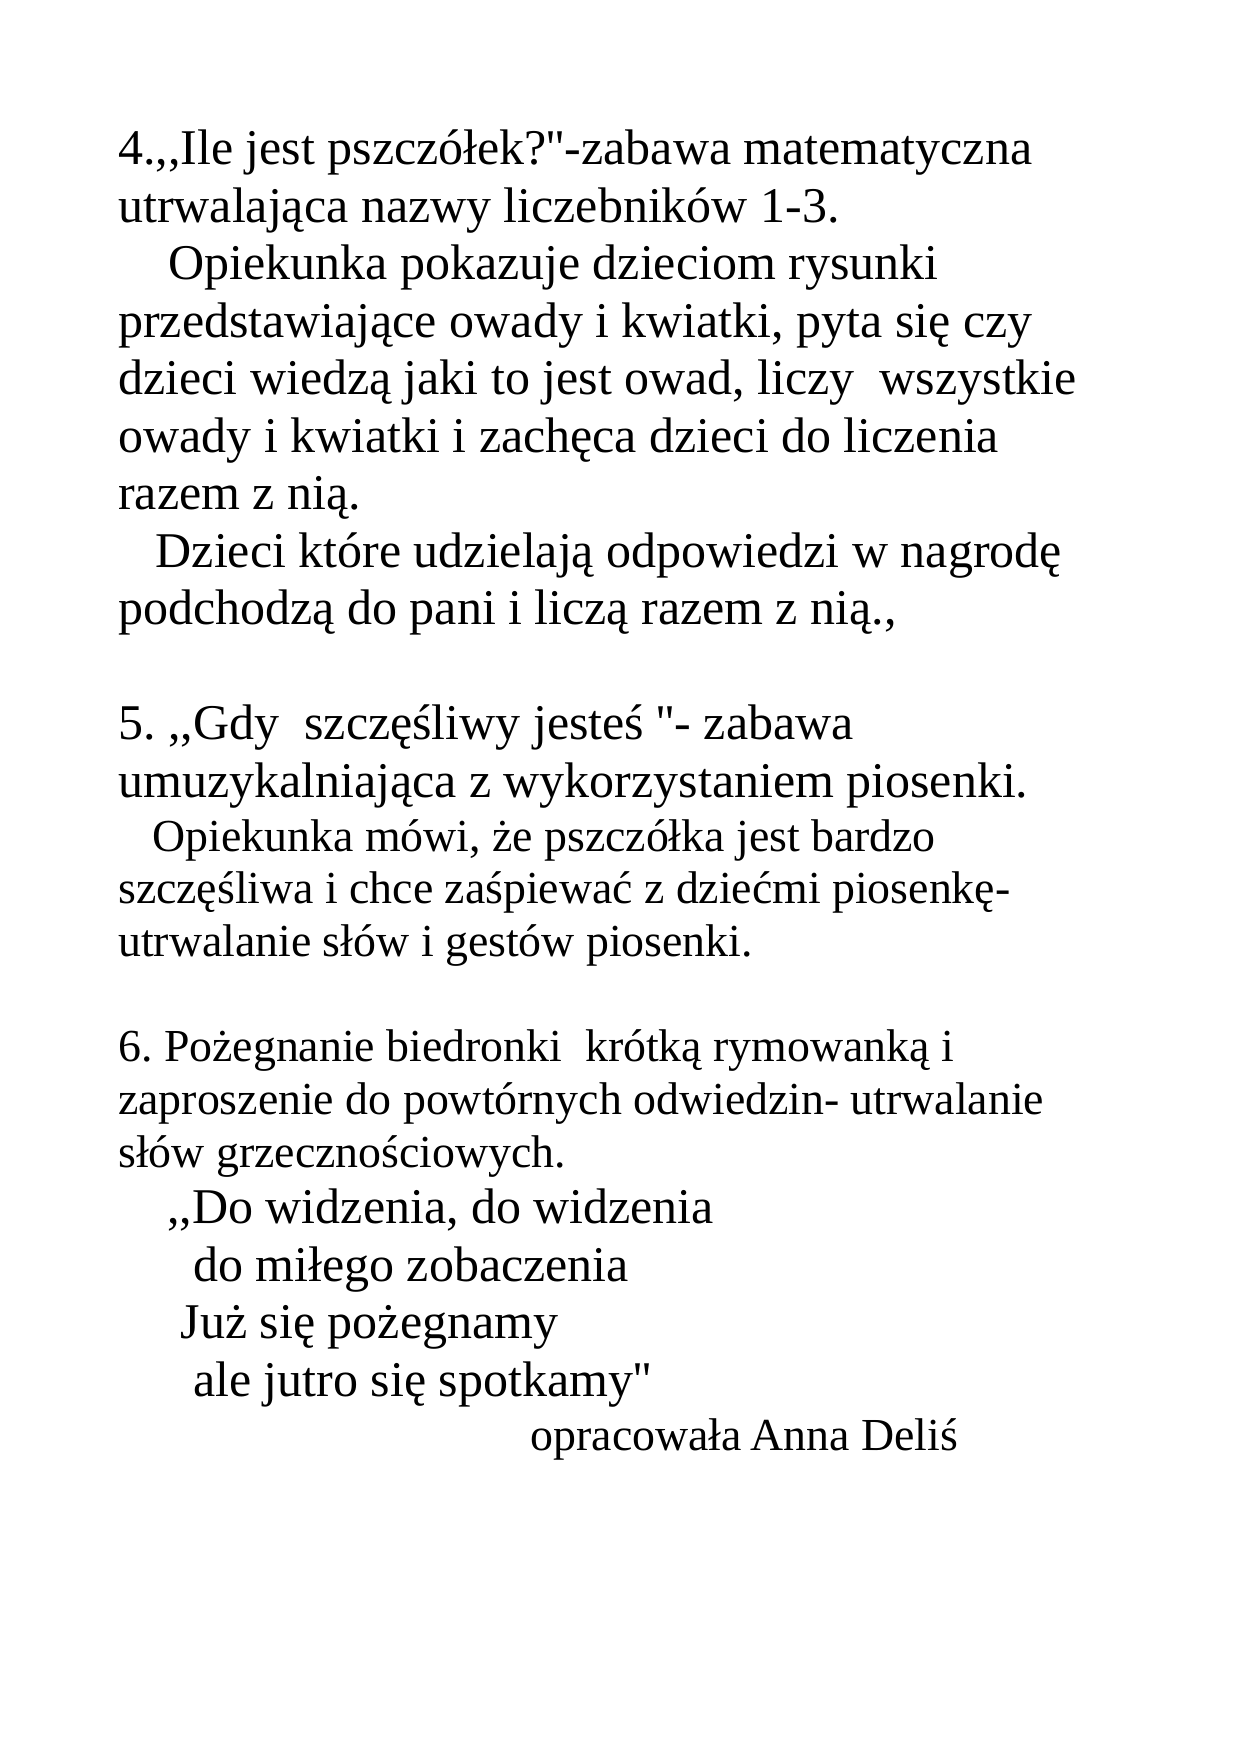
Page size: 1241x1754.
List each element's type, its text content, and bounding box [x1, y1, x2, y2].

text 6. Pożegnanie biedronki krótką rymowanką i zaproszenie do powtórnych odwiedzin- utrwalanie słów grzecznościowych. [118, 1019, 1122, 1177]
text Dzieci które udzielają odpowiedzi w nagrodę podchodzą do pani i liczą razem z nią., [118, 521, 1122, 636]
text Opiekunka mówi, że pszczółka jest bardzo szczęśliwa i chce zaśpiewać z dziećmi piosenkę- utrwalanie słów i gestów piosenki. [118, 808, 1122, 966]
text Już się pożegnamy [118, 1292, 1122, 1349]
text 5. ,,Gdy szczęśliwy jesteś ''- zabawa umuzykalniająca z wykorzystaniem piosenki. [118, 693, 1122, 808]
text opracowała Anna Deliś [118, 1407, 1122, 1460]
text ale jutro się spotkamy'' [118, 1349, 1122, 1407]
text 4.,,Ile jest pszczółek?''-zabawa matematyczna utrwalająca nazwy liczebników 1-3. [118, 118, 1122, 233]
text ,,Do widzenia, do widzenia [118, 1177, 1122, 1234]
text do miłego zobaczenia [118, 1234, 1122, 1292]
text Opiekunka pokazuje dzieciom rysunki przedstawiające owady i kwiatki, pyta się czy dzieci wiedzą jaki to jest owad, liczy wszystkie owady i kwiatki i zachęca dzieci do liczenia razem z nią. [118, 233, 1122, 521]
